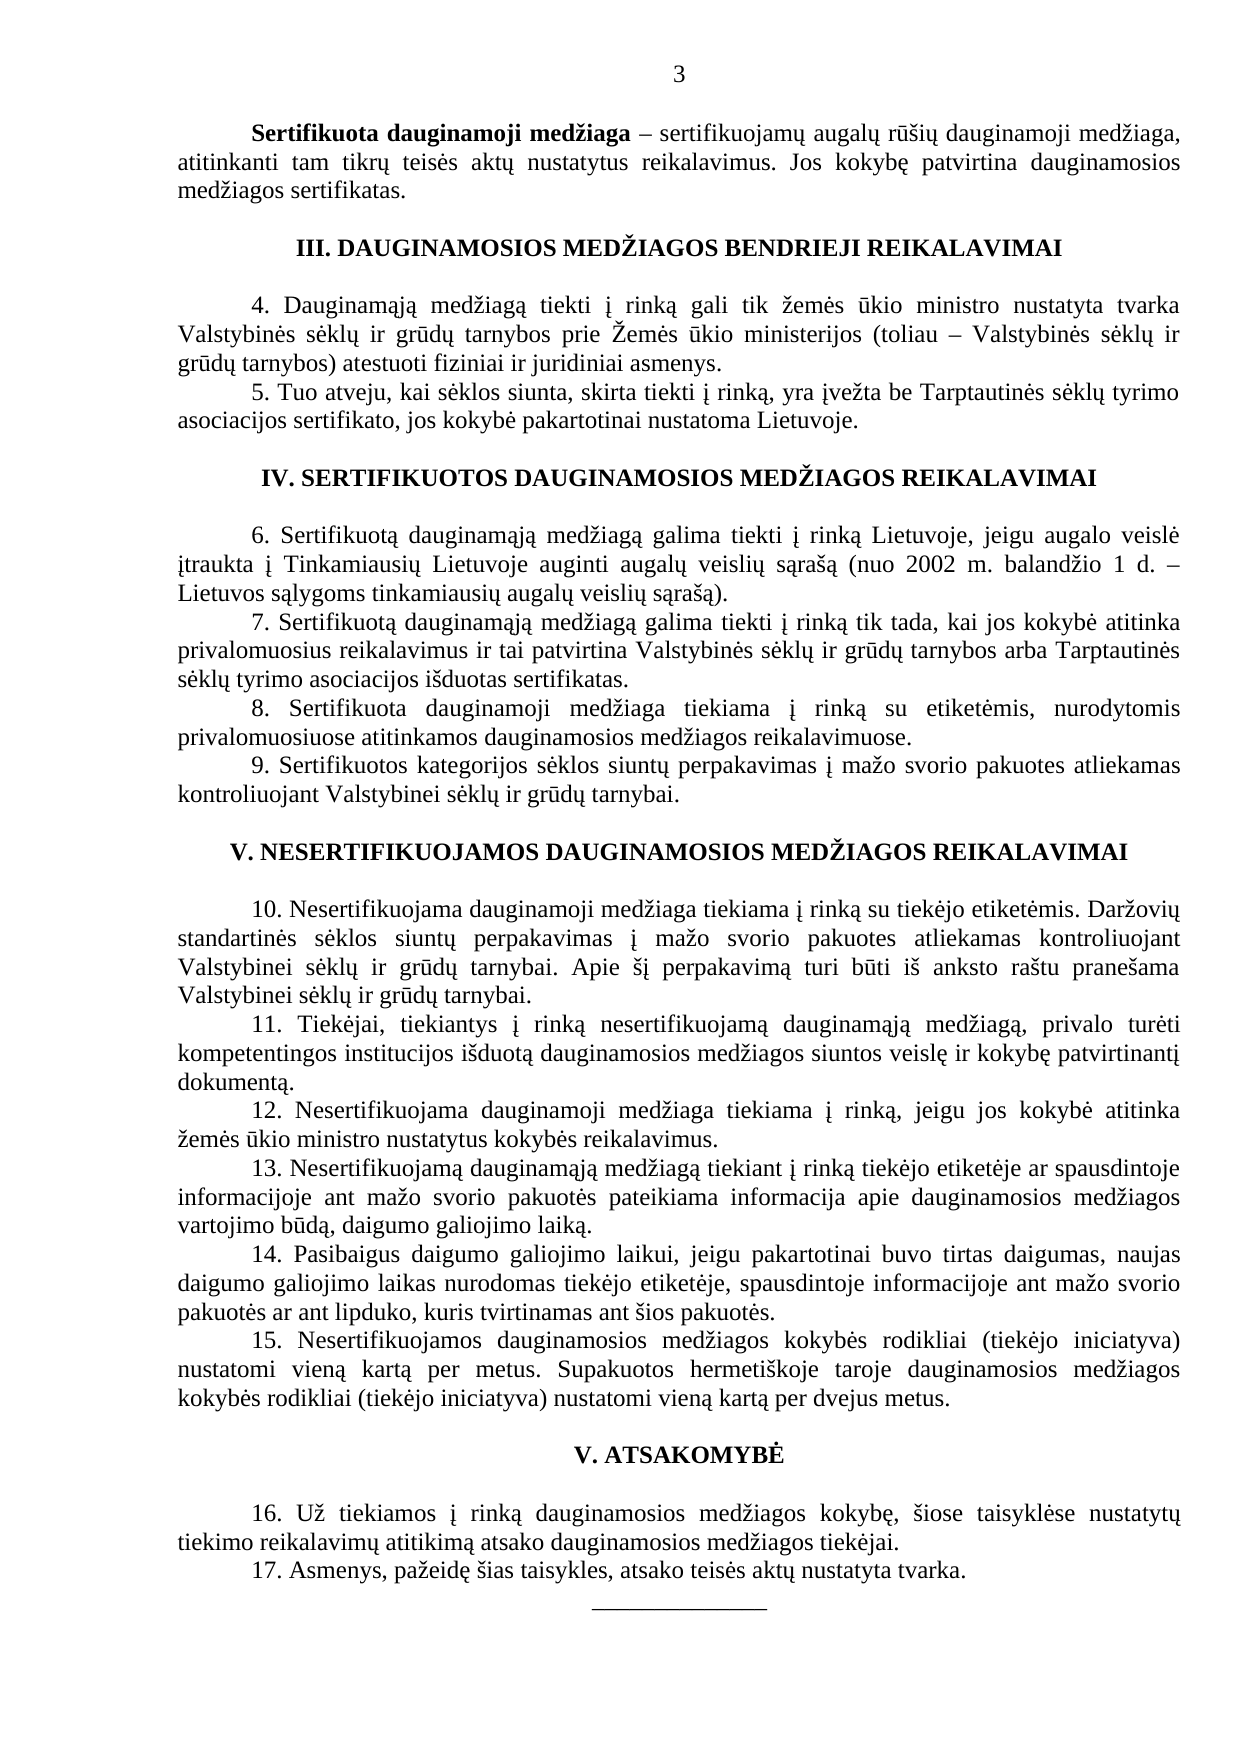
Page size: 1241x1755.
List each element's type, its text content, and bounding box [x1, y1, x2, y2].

text 16. Už tiekiamos į rinką dauginamosios medžiagos kokybę, šiose taisyklėse nustatytų tiekimo reikalavimų atitikimą atsako dauginamosios medžiagos tiekėjai. [177, 1498, 1181, 1556]
text ______________ [177, 1584, 1181, 1613]
text V. ATSAKOMYBĖ [177, 1441, 1181, 1469]
text 15. Nesertifikuojamos dauginamosios medžiagos kokybės rodikliai (tiekėjo iniciatyva) nustatomi vieną kartą per metus. Supakuotos hermetiškoje taroje dauginamosios medžiagos kokybės rodikliai (tiekėjo iniciatyva) nustatomi vieną kartą per dvejus metus. [177, 1326, 1181, 1412]
text IV. SERTIFIKUOTOS DAUGINAMOSIOS MEDŽIAGOS REIKALAVIMAI [177, 463, 1181, 492]
text III. DAUGINAMOSIOS MEDŽIAGOS BENDRIEJI REIKALAVIMAI [177, 233, 1181, 262]
text 12. Nesertifikuojama dauginamoji medžiaga tiekiama į rinką, jeigu jos kokybė atitinka žemės ūkio ministro nustatytus kokybės reikalavimus. [177, 1096, 1181, 1153]
text 17. Asmenys, pažeidę šias taisykles, atsako teisės aktų nustatyta tvarka. [177, 1556, 1181, 1584]
text V. NESERTIFIKUOJAMOS DAUGINAMOSIOS MEDŽIAGOS REIKALAVIMAI [177, 837, 1181, 866]
text 13. Nesertifikuojamą dauginamąją medžiagą tiekiant į rinką tiekėjo etiketėje ar spausdintoje informacijoje ant mažo svorio pakuotės pateikiama informacija apie dauginamosios medžiagos vartojimo būdą, daigumo galiojimo laiką. [177, 1153, 1181, 1239]
text 9. Sertifikuotos kategorijos sėklos siuntų perpakavimas į mažo svorio pakuotes atliekamas kontroliuojant Valstybinei sėklų ir grūdų tarnybai. [177, 751, 1181, 808]
text Sertifikuota dauginamoji medžiaga – sertifikuojamų augalų rūšių dauginamoji medžiaga, atitinkanti tam tikrų teisės aktų nustatytus reikalavimus. Jos kokybę patvirtina dauginamosios medžiagos sertifikatas. [177, 118, 1181, 204]
text 14. Pasibaigus daigumo galiojimo laikui, jeigu pakartotinai buvo tirtas daigumas, naujas daigumo galiojimo laikas nurodomas tiekėjo etiketėje, spausdintoje informacijoje ant mažo svorio pakuotės ar ant lipduko, kuris tvirtinamas ant šios pakuotės. [177, 1239, 1181, 1326]
text 10. Nesertifikuojama dauginamoji medžiaga tiekiama į rinką su tiekėjo etiketėmis. Daržovių standartinės sėklos siuntų perpakavimas į mažo svorio pakuotes atliekamas kontroliuojant Valstybinei sėklų ir grūdų tarnybai. Apie šį perpakavimą turi būti iš anksto raštu pranešama Valstybinei sėklų ir grūdų tarnybai. [177, 894, 1181, 1009]
text 11. Tiekėjai, tiekiantys į rinką nesertifikuojamą dauginamąją medžiagą, privalo turėti kompetentingos institucijos išduotą dauginamosios medžiagos siuntos veislę ir kokybę patvirtinantį dokumentą. [177, 1009, 1181, 1096]
text 4. Dauginamąją medžiagą tiekti į rinką gali tik žemės ūkio ministro nustatyta tvarka Valstybinės sėklų ir grūdų tarnybos prie Žemės ūkio ministerijos (toliau – Valstybinės sėklų ir grūdų tarnybos) atestuoti fiziniai ir juridiniai asmenys. [177, 291, 1181, 377]
text 6. Sertifikuotą dauginamąją medžiagą galima tiekti į rinką Lietuvoje, jeigu augalo veislė įtraukta į Tinkamiausių Lietuvoje auginti augalų veislių sąrašą (nuo 2002 m. balandžio 1 d. – Lietuvos sąlygoms tinkamiausių augalų veislių sąrašą). [177, 521, 1181, 607]
text 8. Sertifikuota dauginamoji medžiaga tiekiama į rinką su etiketėmis, nurodytomis privalomuosiuose atitinkamos dauginamosios medžiagos reikalavimuose. [177, 693, 1181, 751]
text 7. Sertifikuotą dauginamąją medžiagą galima tiekti į rinką tik tada, kai jos kokybė atitinka privalomuosius reikalavimus ir tai patvirtina Valstybinės sėklų ir grūdų tarnybos arba Tarptautinės sėklų tyrimo asociacijos išduotas sertifikatas. [177, 607, 1181, 693]
text 5. Tuo atveju, kai sėklos siunta, skirta tiekti į rinką, yra įvežta be Tarptautinės sėklų tyrimo asociacijos sertifikato, jos kokybė pakartotinai nustatoma Lietuvoje. [177, 377, 1181, 434]
